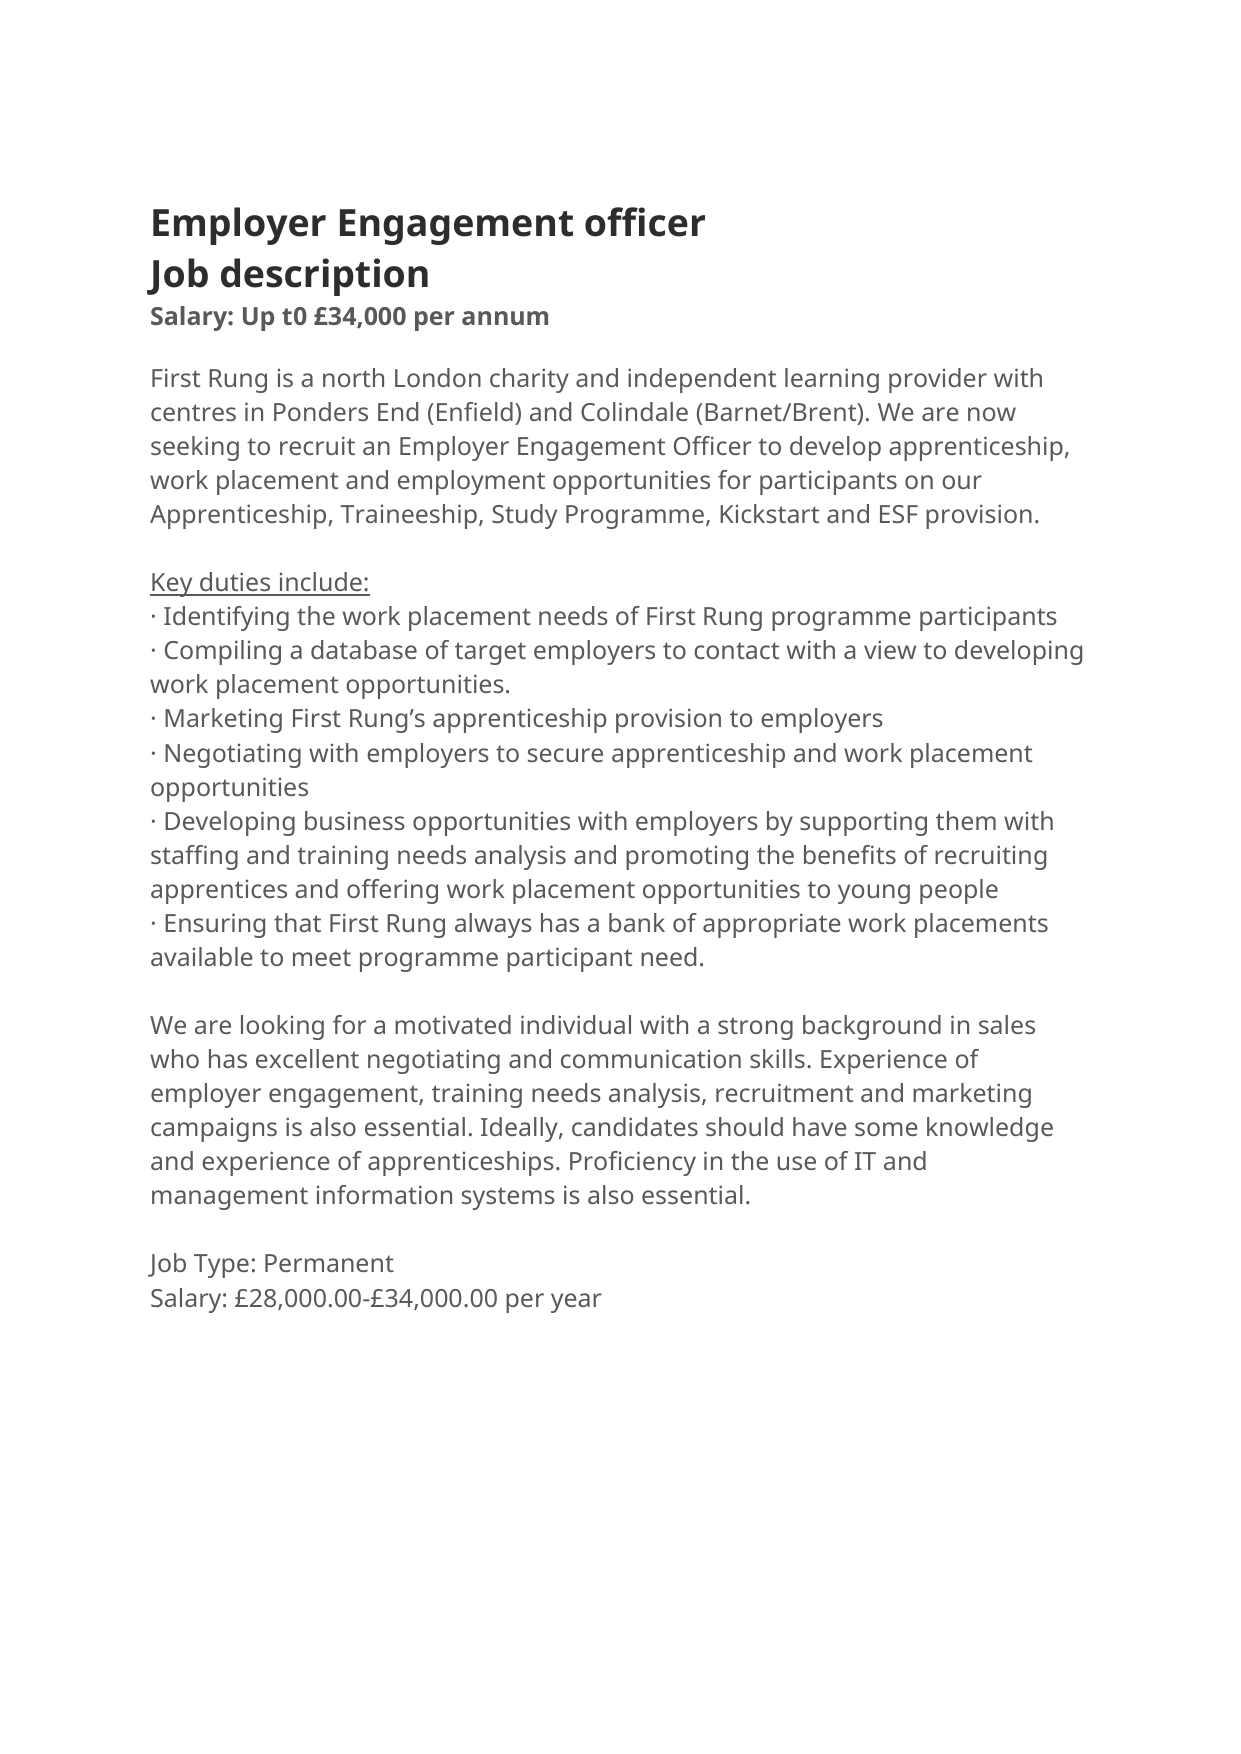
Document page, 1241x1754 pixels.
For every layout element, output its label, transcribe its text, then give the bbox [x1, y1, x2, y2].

text Salary: Up t0 £34,000 per annum [150, 298, 1090, 332]
text Key duties include: [150, 565, 1090, 599]
text Job Type: Permanent [150, 1246, 1090, 1280]
text We are looking for a motivated individual with a strong background in sales who has excellent negotiating and communication skills. Experience of employer engagement, training needs analysis, recruitment and marketing campaigns is also essential. Ideally, candidates should have some knowledge and experience of apprenticeships. Proficiency in the use of IT and management information systems is also essential. [150, 1008, 1090, 1212]
text · Identifying the work placement needs of First Rung programme participants [150, 599, 1090, 633]
subtitle Employer Engagement officer [150, 196, 1090, 247]
text First Rung is a north London charity and independent learning provider with centres in Ponders End (Enfield) and Colindale (Barnet/Brent). We are now seeking to recruit an Employer Engagement Officer to develop apprenticeship, work placement and employment opportunities for participants on our Apprenticeship, Traineeship, Study Programme, Kickstart and ESF provision. [150, 361, 1090, 531]
text · Ensuring that First Rung always has a bank of appropriate work placements available to meet programme participant need. [150, 906, 1090, 974]
text · Developing business opportunities with employers by supporting them with staffing and training needs analysis and promoting the benefits of recruiting apprentices and offering work placement opportunities to young people [150, 803, 1090, 906]
text · Negotiating with employers to secure apprenticeship and work placement opportunities [150, 735, 1090, 803]
text Salary: £28,000.00-£34,000.00 per year [150, 1280, 1090, 1314]
text · Marketing First Rung’s apprenticeship provision to employers [150, 701, 1090, 735]
subtitle Job description [150, 247, 1090, 298]
text · Compiling a database of target employers to contact with a view to developing work placement opportunities. [150, 633, 1090, 701]
